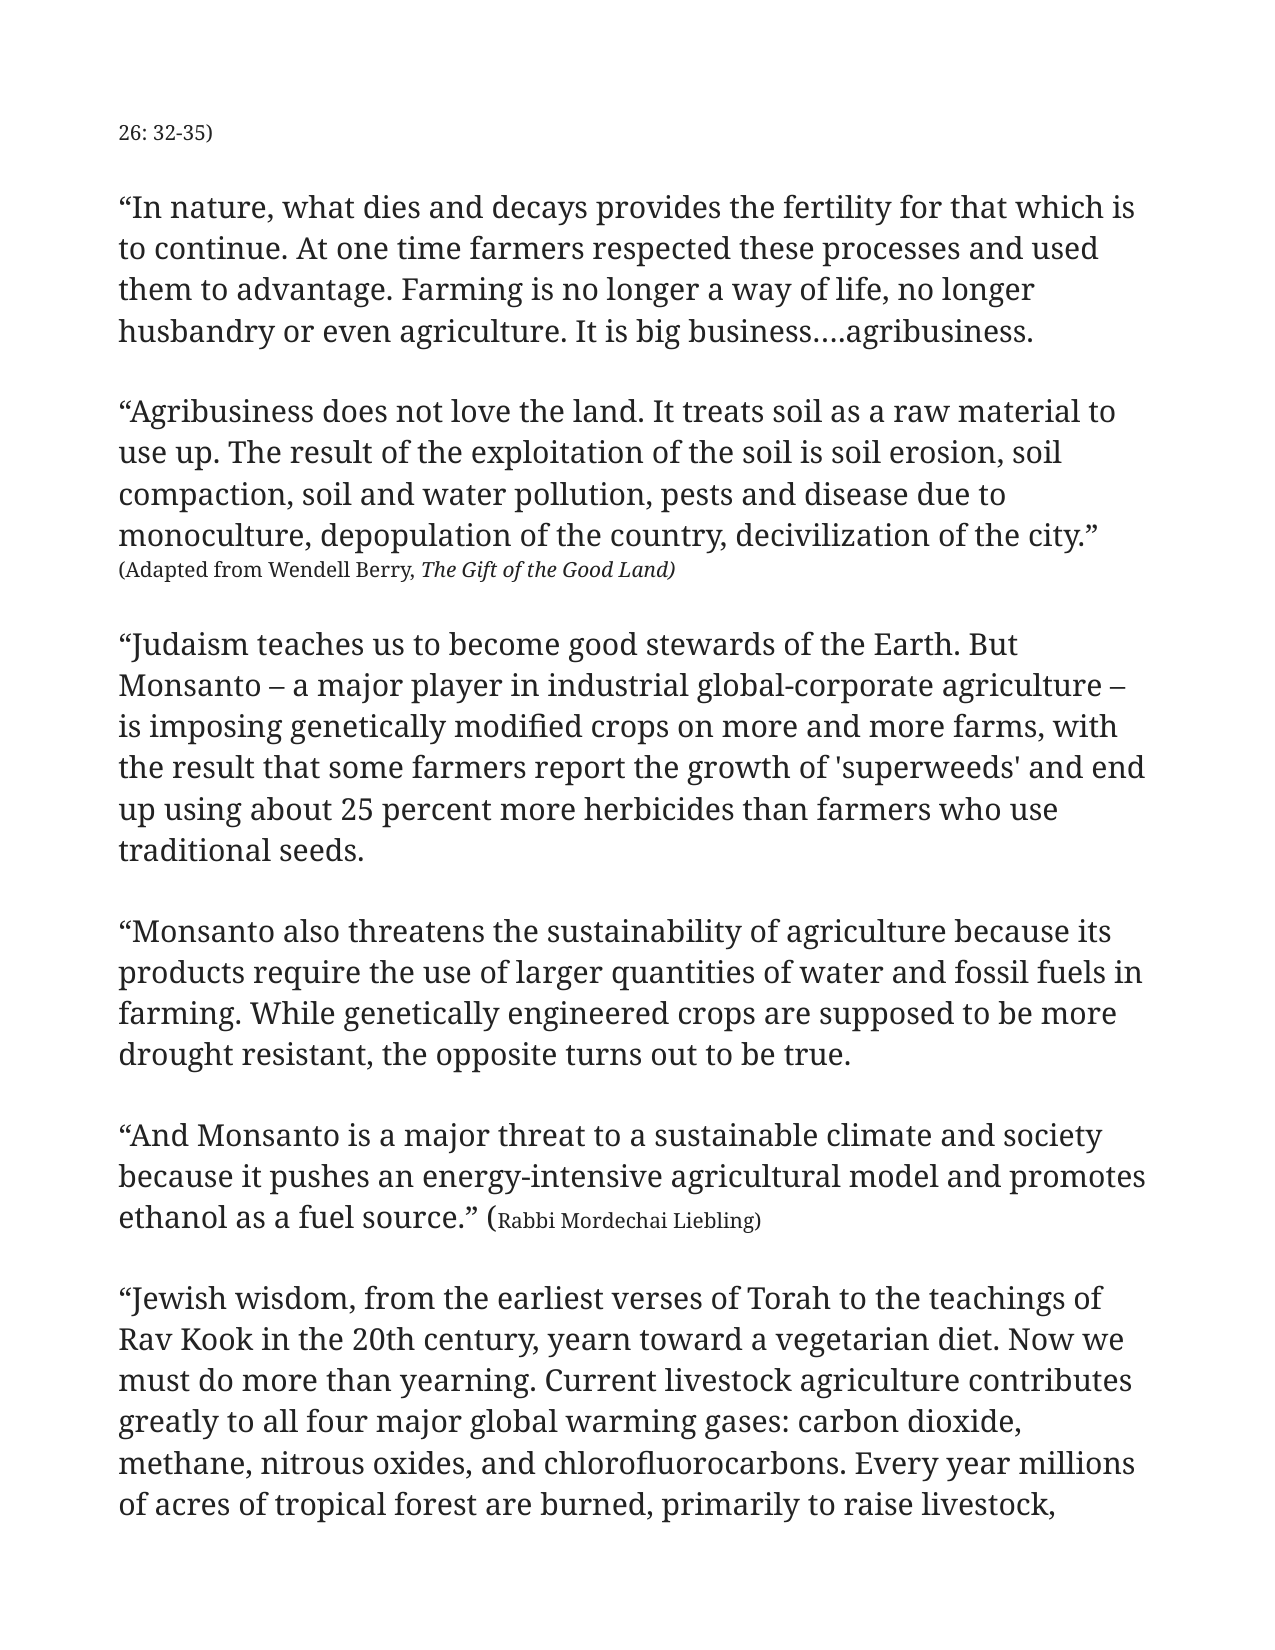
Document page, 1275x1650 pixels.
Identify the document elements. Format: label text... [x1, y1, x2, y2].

text 26: 32-35) “In nature, what dies and decays provides the fertility for that which is to continue. At one time farmers respected these processes and used them to advantage. Farming is no longer a way of life, no longer husbandry or even agriculture. It is big business….agribusiness. “Agribusiness does not love the land. It treats soil as a raw material to use up. The result of the exploitation of the soil is soil erosion, soil compaction, soil and water pollution, pests and disease due to monoculture, depopulation of the country, decivilization of the city.” (Adapted from Wendell Berry, The Gift of the Good Land) “Judaism teaches us to become good stewards of the Earth. But Monsanto – a major player in industrial global-corporate agriculture – is imposing genetically modified crops on more and more farms, with the result that some farmers report the growth of 'superweeds' and end up using about 25 percent more herbicides than farmers who use traditional seeds. “Monsanto also threatens the sustainability of agriculture because its products require the use of larger quantities of water and fossil fuels in farming. While genetically engineered crops are supposed to be more drought resistant, the opposite turns out to be true. “And Monsanto is a major threat to a sustainable climate and society because it pushes an energy-intensive agricultural model and promotes ethanol as a fuel source.” (Rabbi Mordechai Liebling) “Jewish wisdom, from the earliest verses of Torah to the teachings of Rav Kook in the 20th century, yearn toward a vegetarian diet. Now we must do more than yearning. Current livestock agriculture contributes greatly to all four major global warming gases: carbon dioxide, methane, nitrous oxides, and chlorofluorocarbons. Every year millions of acres of tropical forest are burned, primarily to raise livestock, [118, 118, 1157, 1524]
